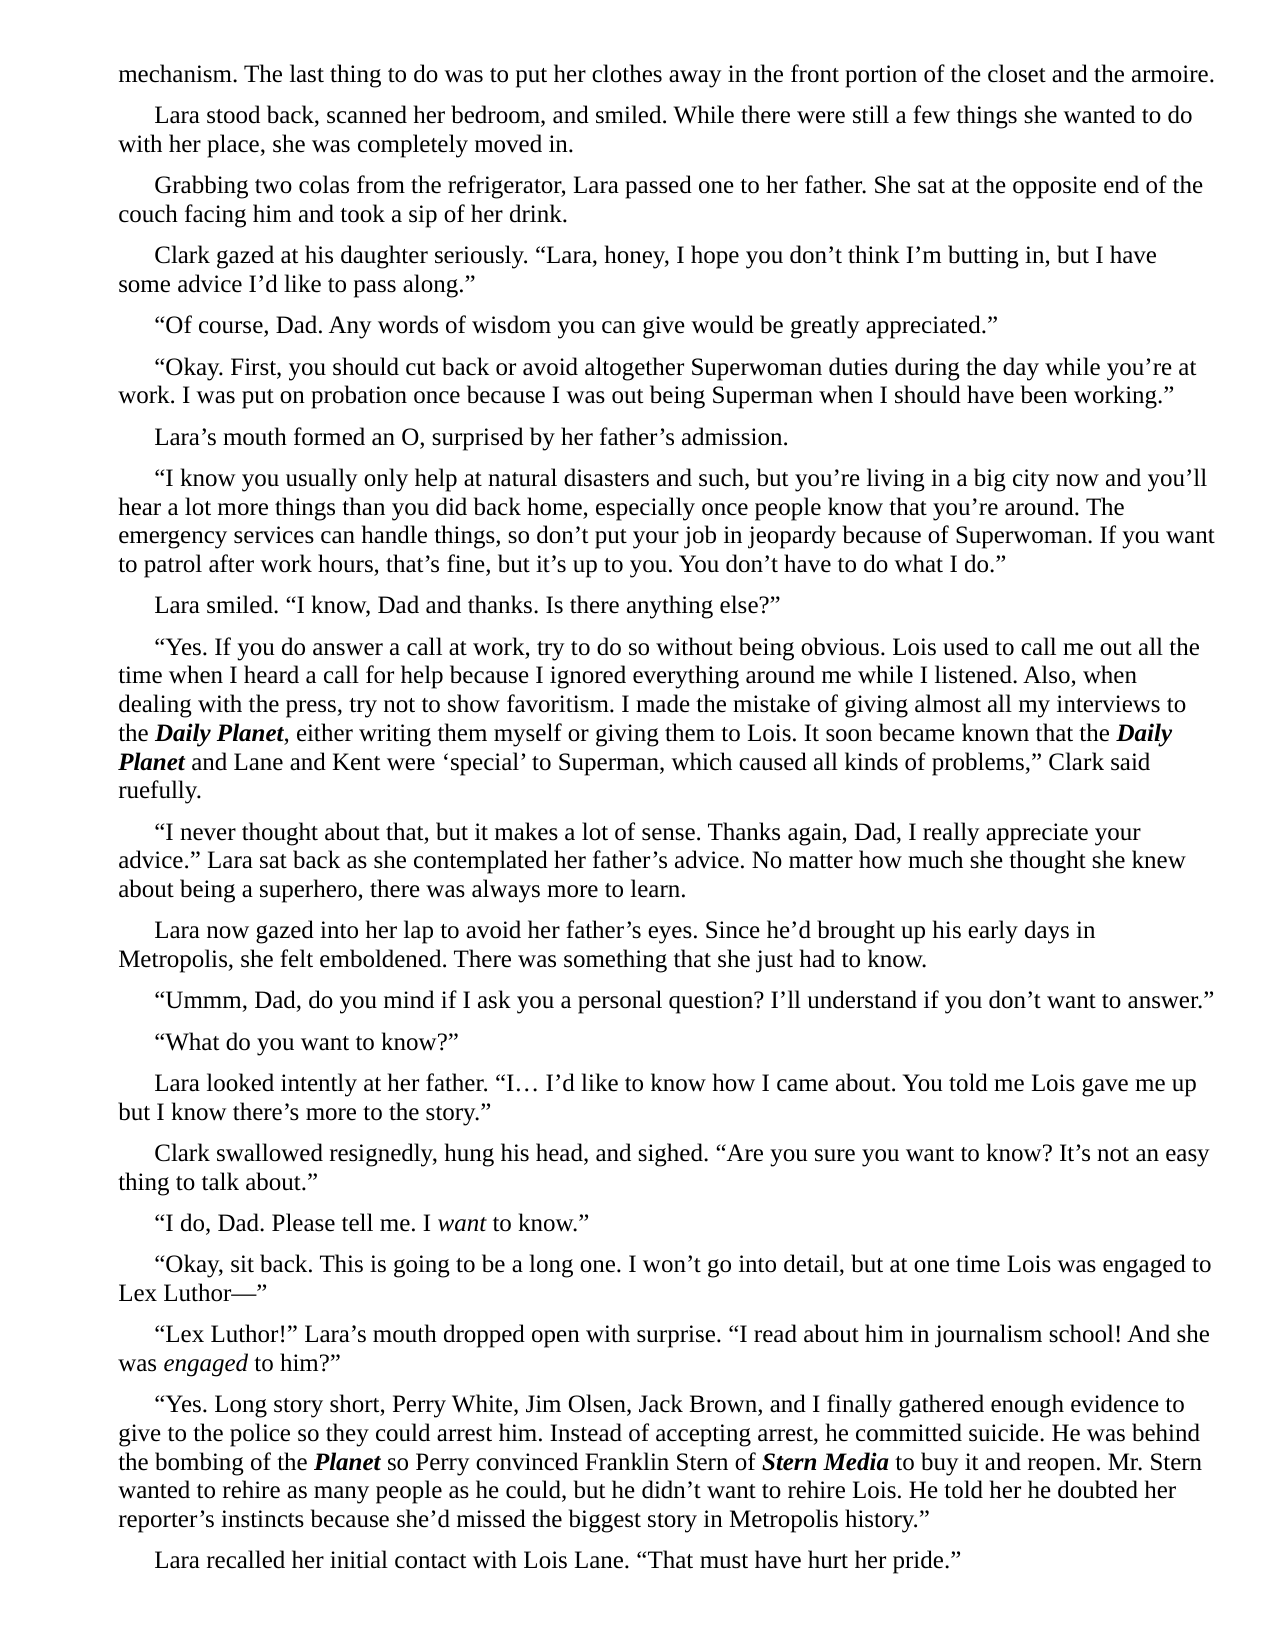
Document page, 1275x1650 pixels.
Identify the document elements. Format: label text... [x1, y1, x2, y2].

text Lara stood back, scanned her bedroom, and smiled. While there were still a few things she wanted to do with her place, she was completely moved in. [118, 100, 1216, 158]
text “I know you usually only help at natural disasters and such, but you’re living in a big city now and you’ll hear a lot more things than you did back home, especially once people know that you’re around. The emergency services can handle things, so don’t put your job in jeopardy because of Superwoman. If you want to patrol after work hours, that’s fine, but it’s up to you. You don’t have to do what I do.” [118, 463, 1216, 578]
text Lara now gazed into her lap to avoid her father’s eyes. Since he’d brought up his early days in Metropolis, she felt emboldened. There was something that she just had to know. [118, 915, 1216, 973]
text Lara looked intently at her father. “I… I’d like to know how I came about. You told me Lois gave me up but I know there’s more to the story.” [118, 1068, 1216, 1125]
text Lara recalled her initial contact with Lois Lane. “That must have hurt her pride.” [118, 1545, 1216, 1574]
text Grabbing two colas from the refrigerator, Lara passed one to her father. She sat at the opposite end of the couch facing him and took a sip of her drink. [118, 170, 1216, 228]
text “What do you want to know?” [118, 1027, 1216, 1055]
text “Of course, Dad. Any words of wisdom you can give would be greatly appreciated.” [118, 310, 1216, 339]
text “I do, Dad. Please tell me. I want to know.” [118, 1208, 1216, 1237]
text “Okay. First, you should cut back or avoid altogether Superwoman duties during the day while you’re at work. I was put on probation once because I was out being Superman when I should have been working.” [118, 352, 1216, 409]
text “Lex Luthor!” Lara’s mouth dropped open with surprise. “I read about him in journalism school! And she was engaged to him?” [118, 1319, 1216, 1377]
text “Ummm, Dad, do you mind if I ask you a personal question? I’ll understand if you don’t want to answer.” [118, 985, 1216, 1014]
text mechanism. The last thing to do was to put her clothes away in the front portion of the closet and the armoire. [118, 59, 1216, 88]
text Clark swallowed resignedly, hung his head, and sighed. “Are you sure you want to know? It’s not an easy thing to talk about.” [118, 1138, 1216, 1195]
text Lara smiled. “I know, Dad and thanks. Is there anything else?” [118, 590, 1216, 619]
text “Okay, sit back. This is going to be a long one. I won’t go into detail, but at one time Lois was engaged to Lex Luthor—” [118, 1249, 1216, 1307]
text Lara’s mouth formed an O, surprised by her father’s admission. [118, 422, 1216, 450]
text Clark gazed at his daughter seriously. “Lara, honey, I hope you don’t think I’m butting in, but I have some advice I’d like to pass along.” [118, 240, 1216, 298]
text “Yes. Long story short, Perry White, Jim Olsen, Jack Brown, and I finally gathered enough evidence to give to the police so they could arrest him. Instead of accepting arrest, he committed suicide. He was behind the bombing of the Planet so Perry convinced Franklin Stern of Stern Media to buy it and reopen. Mr. Stern wanted to rehire as many people as he could, but he didn’t want to rehire Lois. He told her he doubted her reporter’s instincts because she’d missed the biggest story in Metropolis history.” [118, 1389, 1216, 1533]
text “Yes. If you do answer a call at work, try to do so without being obvious. Lois used to call me out all the time when I heard a call for help because I ignored everything around me while I listened. Also, when dealing with the press, try not to show favoritism. I made the mistake of giving almost all my interviews to the Daily Planet, either writing them myself or giving them to Lois. It soon became known that the Daily Planet and Lane and Kent were ‘special’ to Superman, which caused all kinds of problems,” Clark said ruefully. [118, 632, 1216, 804]
text “I never thought about that, but it makes a lot of sense. Thanks again, Dad, I really appreciate your advice.” Lara sat back as she contemplated her father’s advice. No matter how much she thought she knew about being a superhero, there was always more to learn. [118, 817, 1216, 903]
